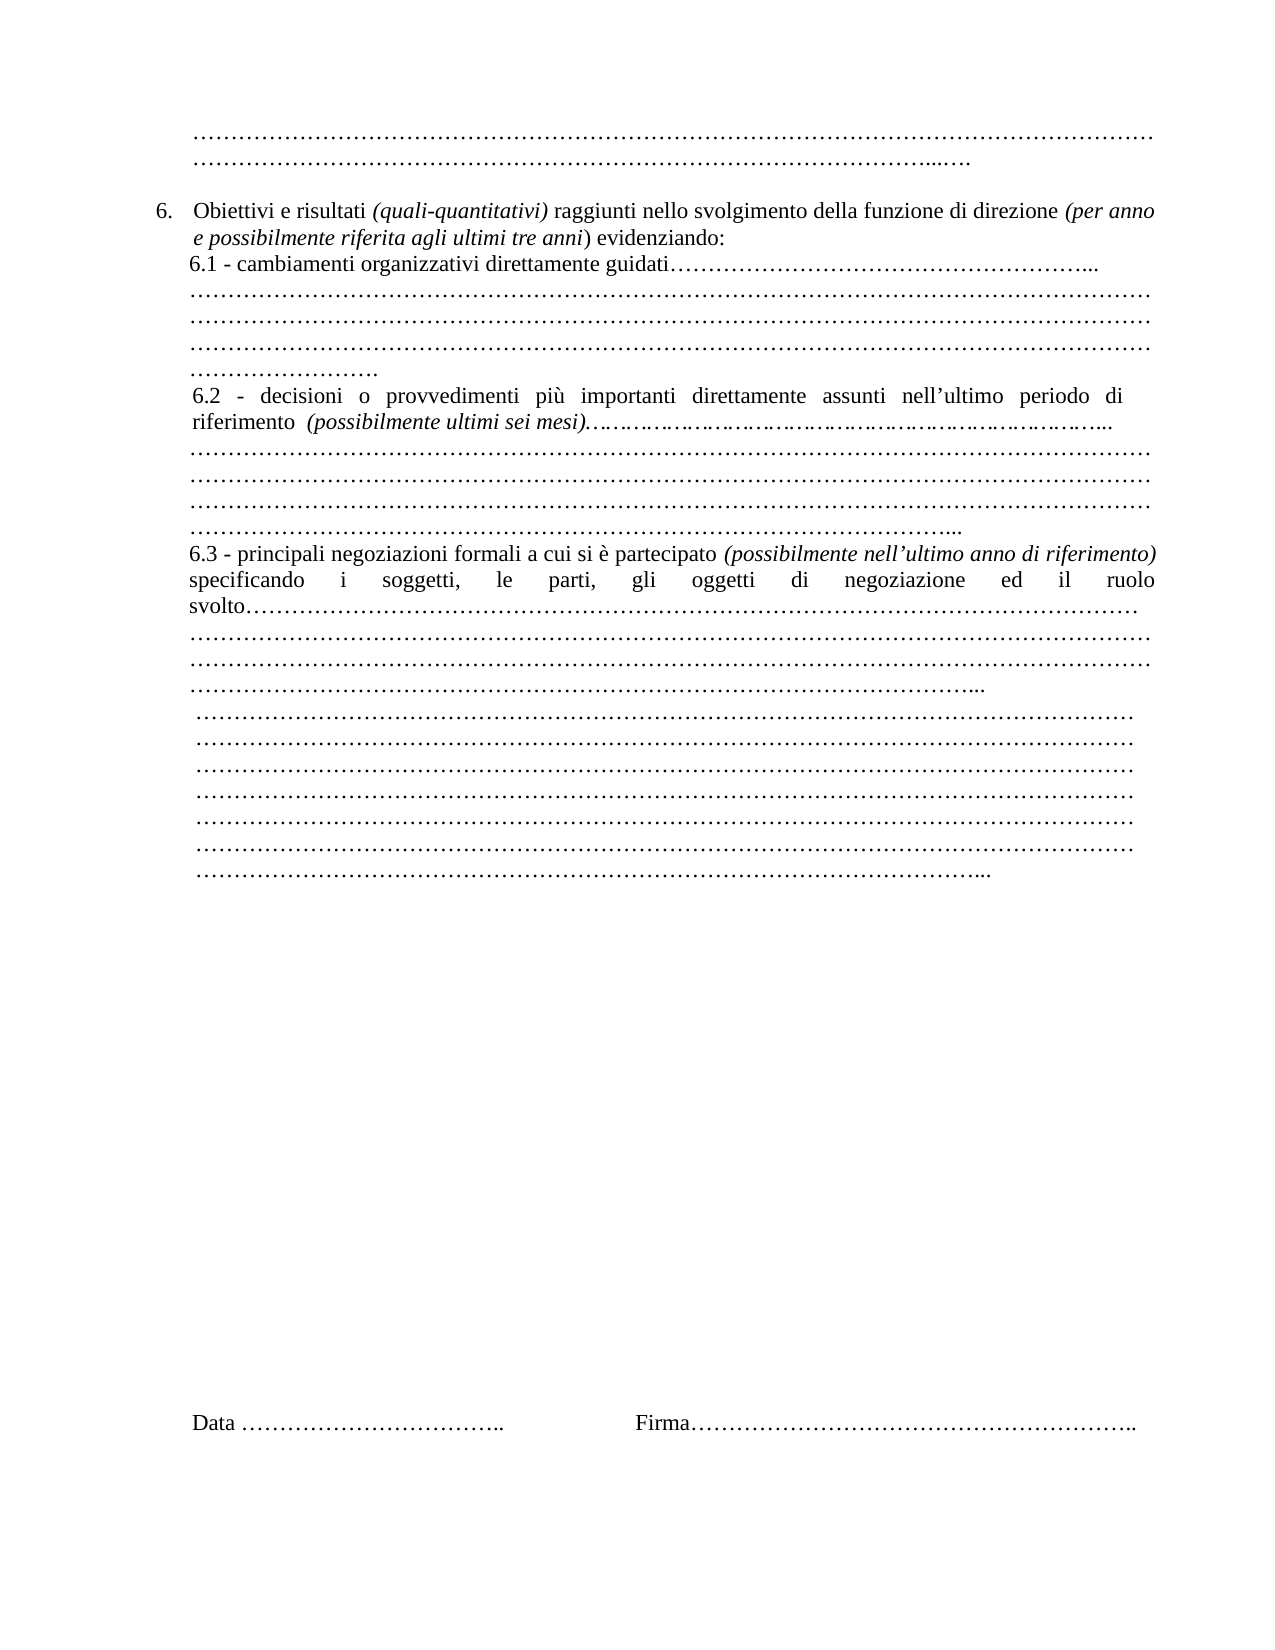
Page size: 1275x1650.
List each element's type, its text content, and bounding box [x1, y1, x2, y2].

text Data …………………………….. Firma………………………………………………….. [192, 1409, 1157, 1436]
text …………………………………………………………………………………………………………………………………………………………………………………………………………………………………………………………………………………………………………………………………………………………………………………………………………………………………………………………………………………………………………………………………………………………………………………………………………………………………………………………………………………………………………………………………………………………………………... [195, 698, 1157, 882]
text ……………………………………………………………………………………………………………………………………………………………………………………………………………………………………………………………………………………………………………………………………………………………………. [189, 276, 1157, 382]
text ……………………………………………………………………………………………………………………………………………………………………………………………………...…. [192, 118, 1157, 171]
list Obiettivi e risultati (quali-quantitativi) raggiunti nello svolgimento della funzione di direzione (per anno e possibilmente riferita agli ultimi tre anni) evidenziando: [156, 197, 1157, 250]
text 6.1 - cambiamenti organizzativi direttamente guidati………………………………………………... [189, 250, 1157, 276]
text 6.3 - principali negoziazioni formali a cui si è partecipato (possibilmente nell’ultimo anno di riferimento) specificando i soggetti, le parti, gli oggetti di negoziazione ed il ruolo svolto…………………………………………………………………………………………………………………………………………………………………………………………………………………………………………………………………………………………………………………………………………………………………………………………………………………………………... [189, 540, 1157, 698]
text 6.2 - decisioni o provvedimenti più importanti direttamente assunti nell’ultimo periodo di riferimento (possibilmente ultimi sei mesi)…………………………………………………………………... [118, 382, 1157, 434]
text ………………………………………………………………………………………………………………………………………………………………………………………………………………………………………………………………………………………………………………………………………………………………………………………………………………………………………... [189, 434, 1157, 540]
